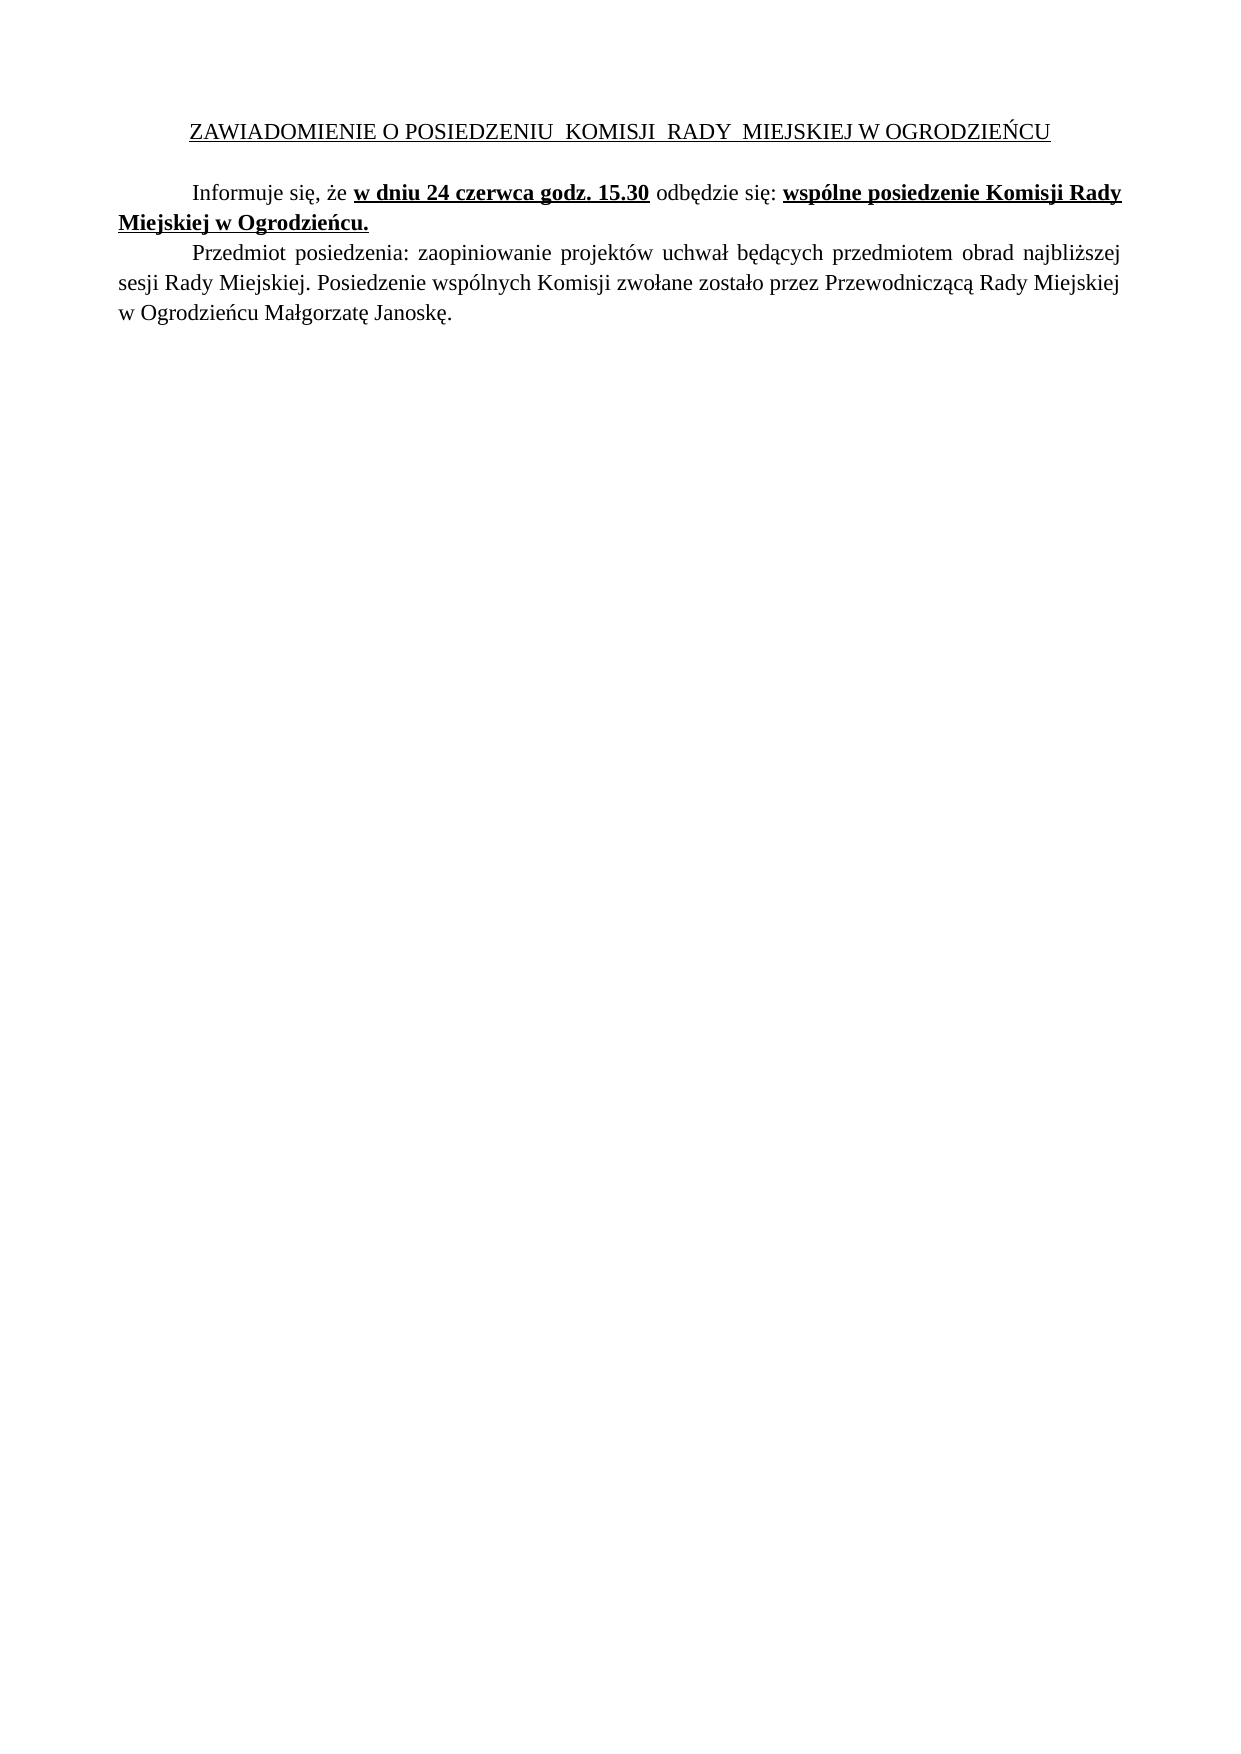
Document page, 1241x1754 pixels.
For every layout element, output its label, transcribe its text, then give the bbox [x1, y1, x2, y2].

text ZAWIADOMIENIE O POSIEDZENIU KOMISJI RADY MIEJSKIEJ W OGRODZIEŃCU [118, 118, 1122, 144]
text Przedmiot posiedzenia: zaopiniowanie projektów uchwał będących przedmiotem obrad najbliższej sesji Rady Miejskiej. Posiedzenie wspólnych Komisji zwołane zostało przez Przewodniczącą Rady Miejskiej w Ogrodzieńcu Małgorzatę Janoskę. [118, 239, 1122, 326]
text Informuje się, że w dniu 24 czerwca godz. 15.30 odbędzie się: wspólne posiedzenie Komisji Rady Miejskiej w Ogrodzieńcu. [118, 178, 1122, 235]
